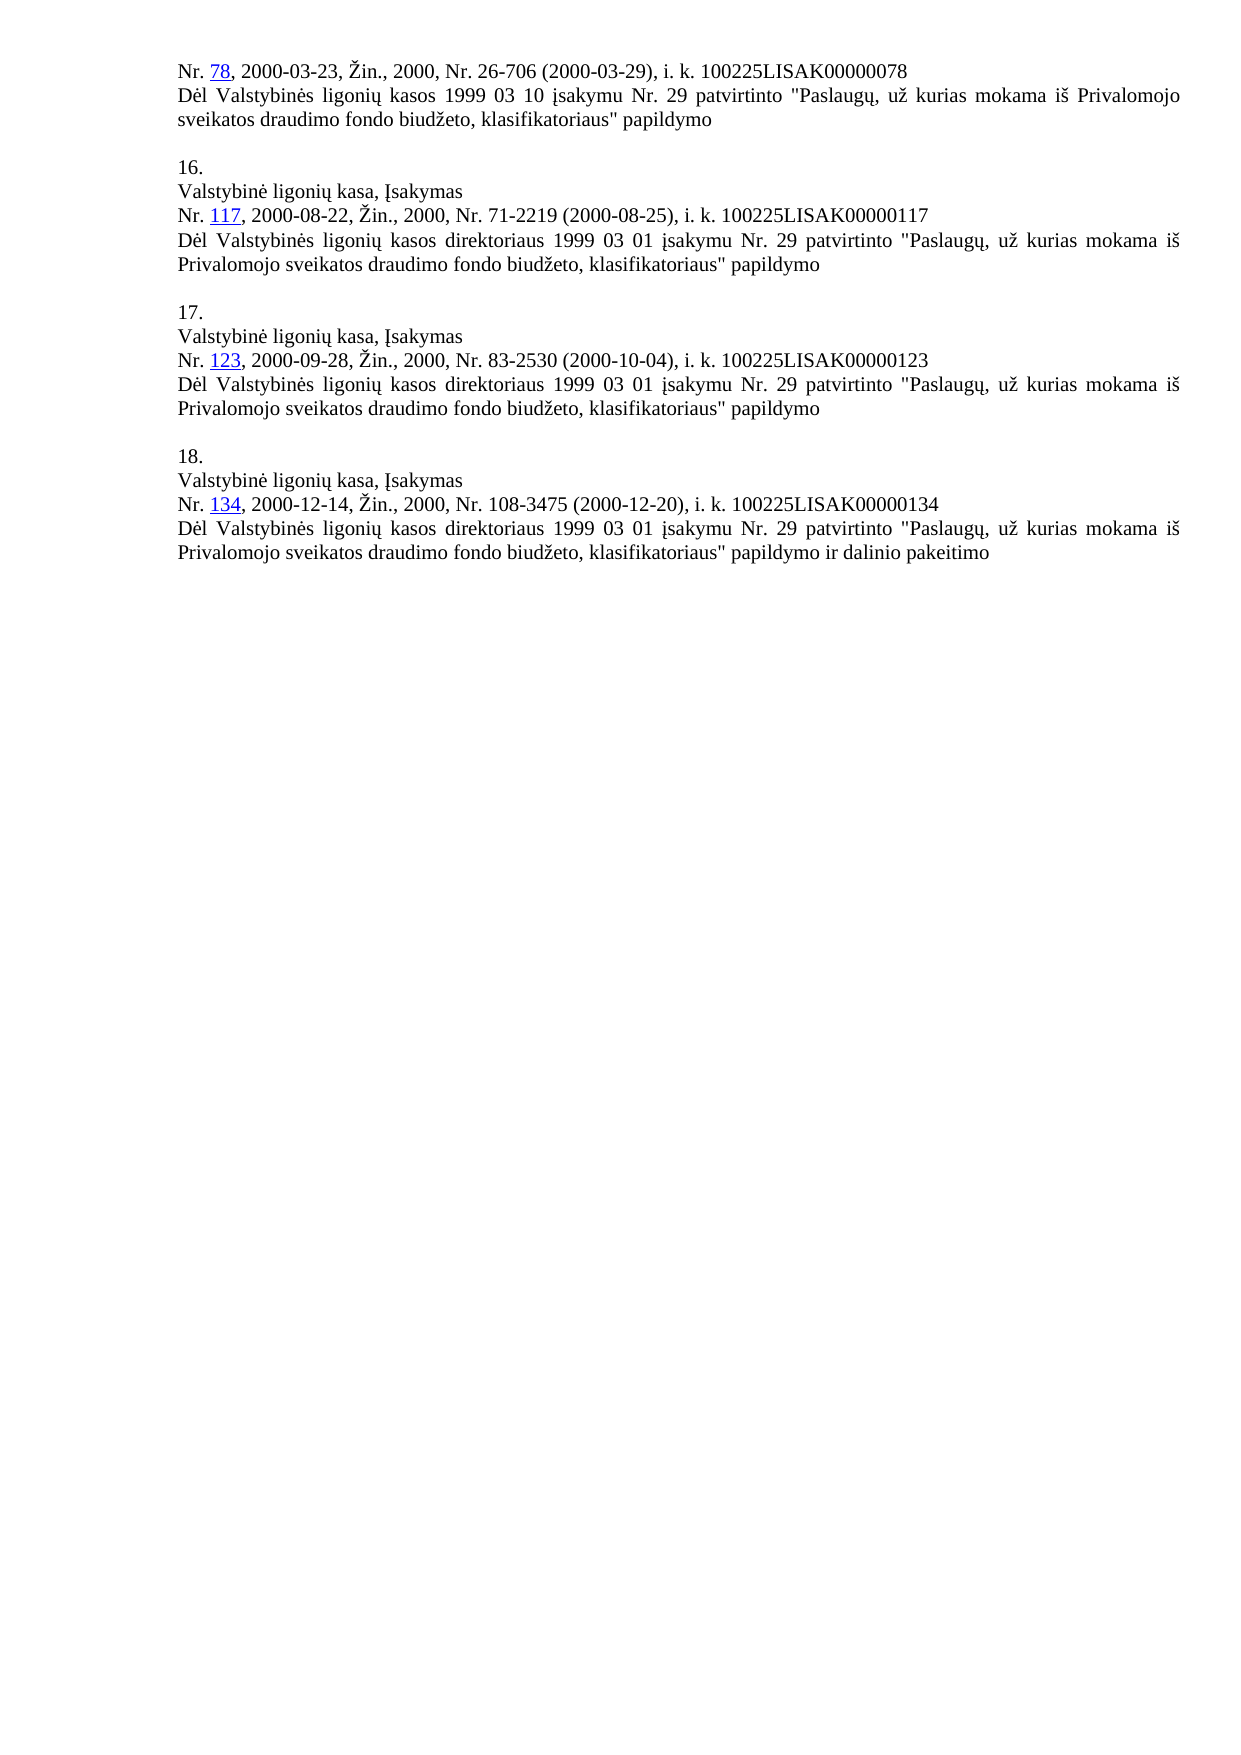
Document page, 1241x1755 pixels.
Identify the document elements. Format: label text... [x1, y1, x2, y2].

text Nr. 78, 2000-03-23, Žin., 2000, Nr. 26-706 (2000-03-29), i. k. 100225LISAK00000078 [177, 59, 1181, 83]
text Valstybinė ligonių kasa, Įsakymas [177, 324, 1181, 348]
text Dėl Valstybinės ligonių kasos direktoriaus 1999 03 01 įsakymu Nr. 29 patvirtinto "Paslaugų, už kurias mokama iš Privalomojo sveikatos draudimo fondo biudžeto, klasifikatoriaus" papildymo ir dalinio pakeitimo [177, 516, 1181, 564]
text Valstybinė ligonių kasa, Įsakymas [177, 179, 1181, 203]
text Nr. 123, 2000-09-28, Žin., 2000, Nr. 83-2530 (2000-10-04), i. k. 100225LISAK00000123 [177, 348, 1181, 372]
text Dėl Valstybinės ligonių kasos direktoriaus 1999 03 01 įsakymu Nr. 29 patvirtinto "Paslaugų, už kurias mokama iš Privalomojo sveikatos draudimo fondo biudžeto, klasifikatoriaus" papildymo [177, 372, 1181, 420]
text 18. [177, 444, 1181, 468]
text Dėl Valstybinės ligonių kasos 1999 03 10 įsakymu Nr. 29 patvirtinto "Paslaugų, už kurias mokama iš Privalomojo sveikatos draudimo fondo biudžeto, klasifikatoriaus" papildymo [177, 83, 1181, 131]
text Valstybinė ligonių kasa, Įsakymas [177, 468, 1181, 492]
text Dėl Valstybinės ligonių kasos direktoriaus 1999 03 01 įsakymu Nr. 29 patvirtinto "Paslaugų, už kurias mokama iš Privalomojo sveikatos draudimo fondo biudžeto, klasifikatoriaus" papildymo [177, 227, 1181, 276]
text 17. [177, 300, 1181, 324]
text Nr. 134, 2000-12-14, Žin., 2000, Nr. 108-3475 (2000-12-20), i. k. 100225LISAK00000134 [177, 492, 1181, 516]
text Nr. 117, 2000-08-22, Žin., 2000, Nr. 71-2219 (2000-08-25), i. k. 100225LISAK00000117 [177, 203, 1181, 227]
text 16. [177, 155, 1181, 179]
